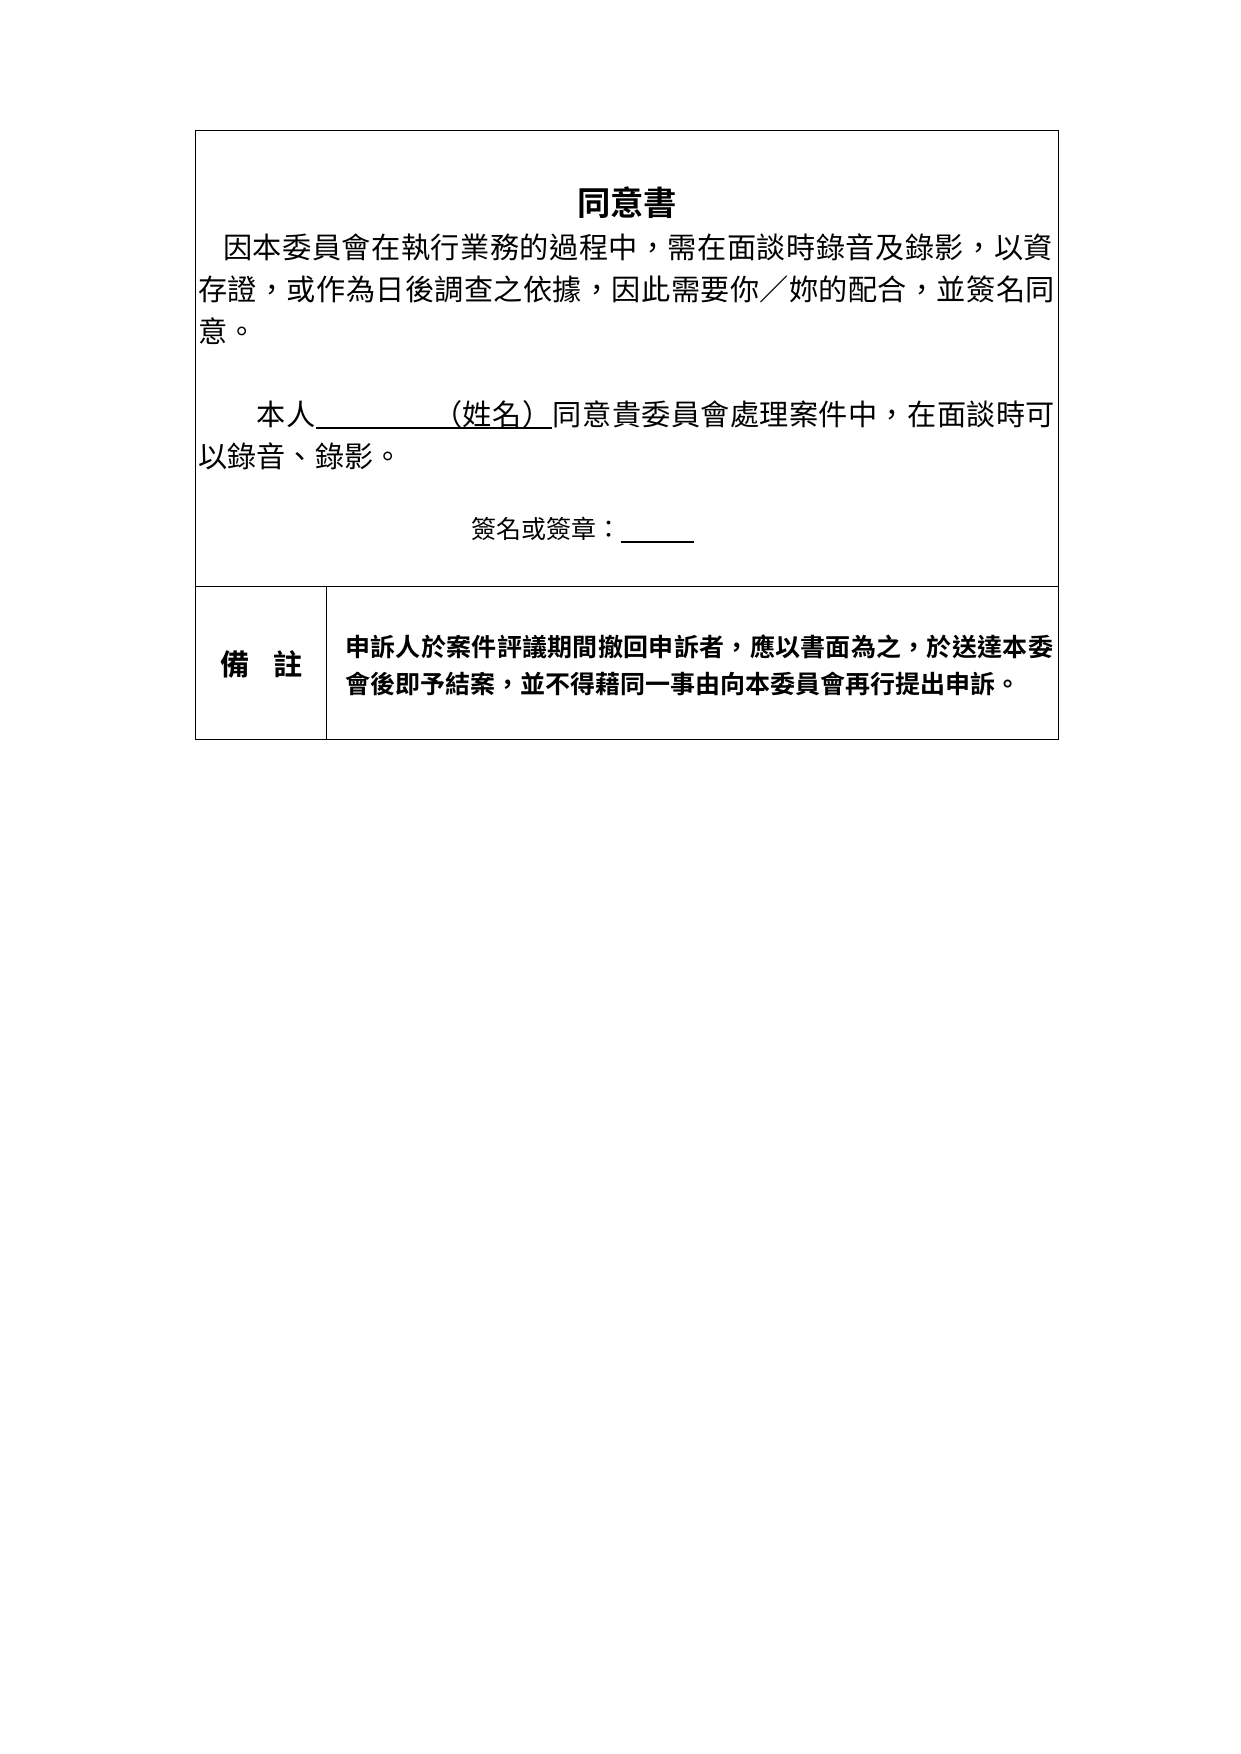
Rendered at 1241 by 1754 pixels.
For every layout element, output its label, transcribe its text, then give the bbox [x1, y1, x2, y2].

table_cell 備註 [196, 587, 326, 739]
table_cell 申訴人於案件評議期間撤回申訴者，應以書面為之，於送達本委會後即予結案，並不得藉同一事由向本委員會再行提出申訴。 [327, 587, 1058, 739]
table_cell 同意書 因本委員會在執行業務的過程中，需在面談時錄音及錄影，以資存證，或作為日後調查之依據，因此需要你／妳的配合，並簽名同意。 本人 （姓名）同意貴委員會處理案件中，在面談時可以錄音、錄影。 簽名或簽章： [196, 131, 1058, 586]
